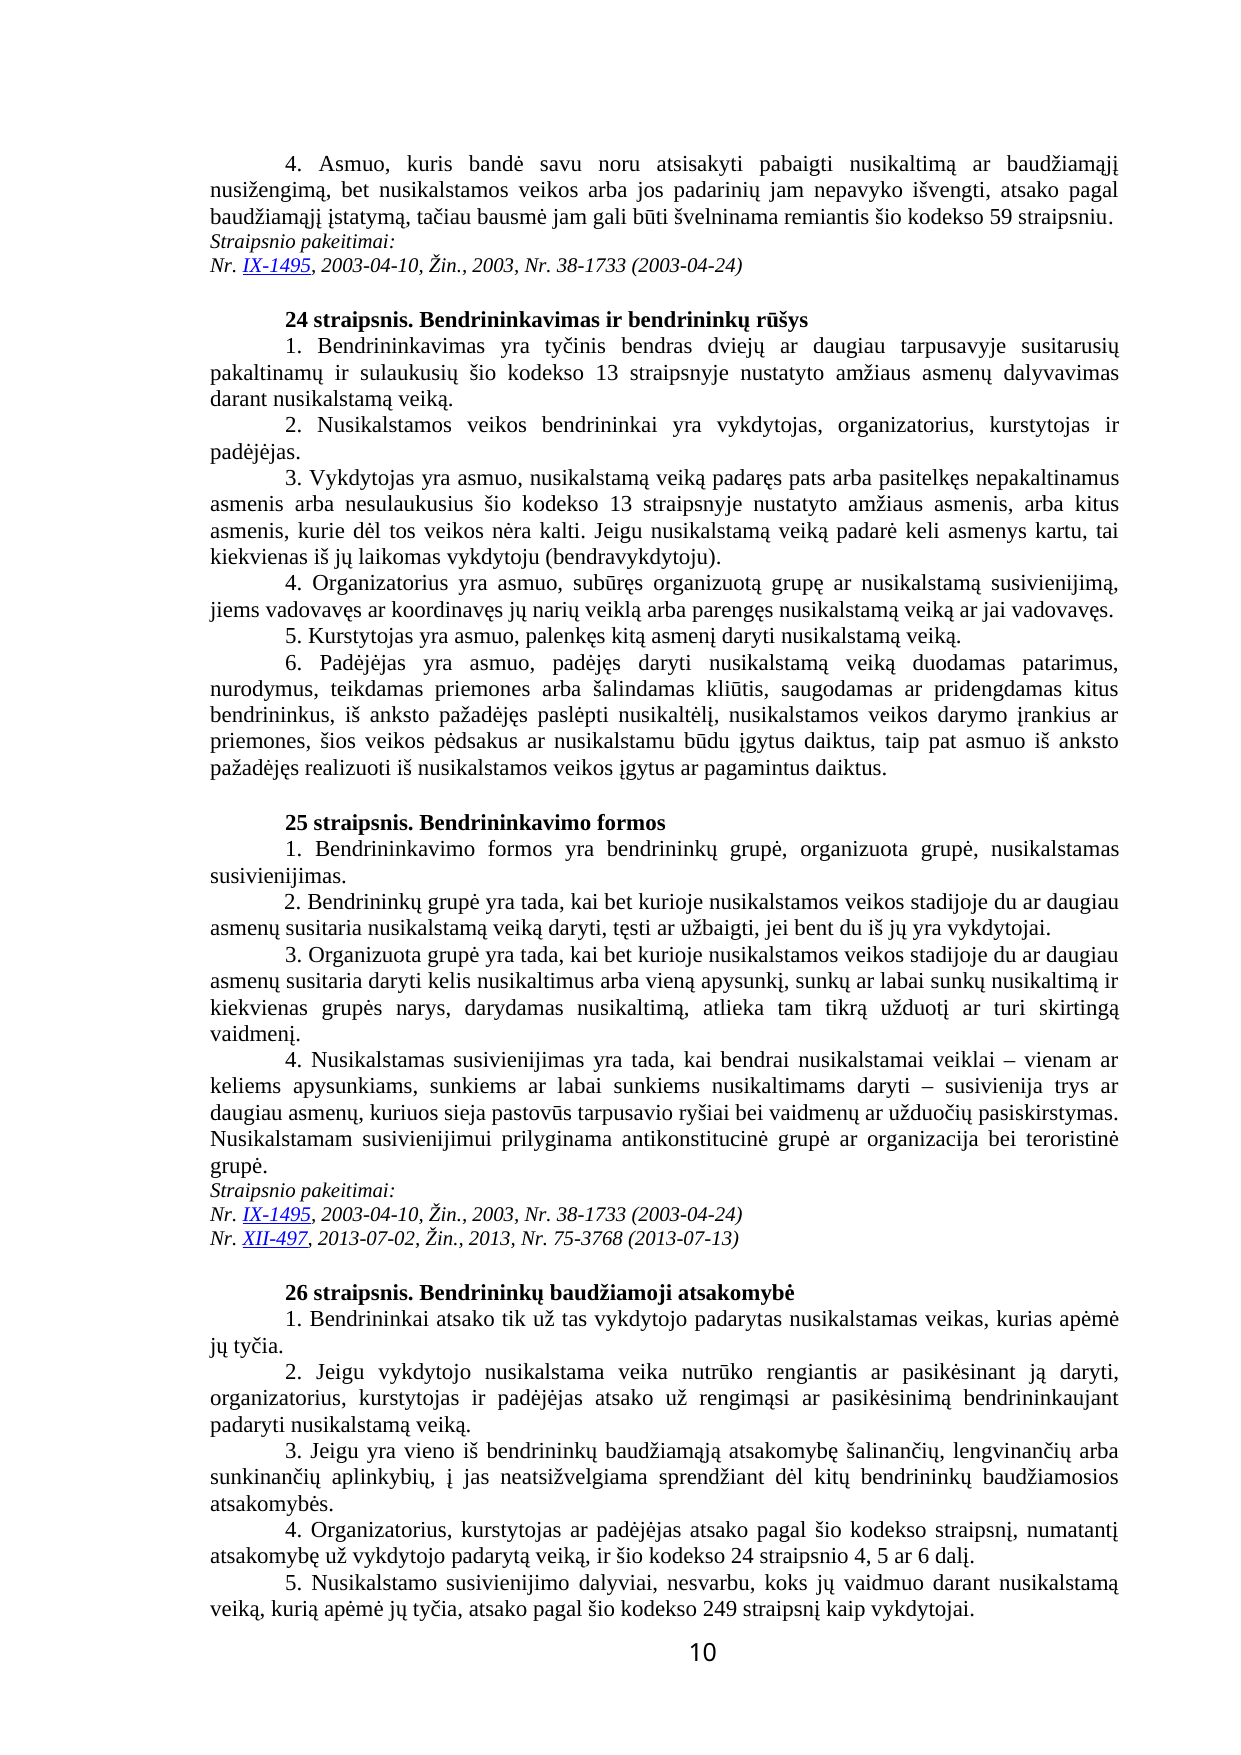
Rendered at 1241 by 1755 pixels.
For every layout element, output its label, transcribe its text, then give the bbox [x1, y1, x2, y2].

text 2. Bendrininkų grupė yra tada, kai bet kurioje nusikalstamos veikos stadijoje du ar daugiau asmenų susitaria nusikalstamą veiką daryti, tęsti ar užbaigti, jei bent du iš jų yra vykdytojai. [210, 888, 1120, 941]
text 4. Asmuo, kuris bandė savu noru atsisakyti pabaigti nusikaltimą ar baudžiamąjį nusižengimą, bet nusikalstamos veikos arba jos padarinių jam nepavyko išvengti, atsako pagal baudžiamąjį įstatymą, tačiau bausmė jam gali būti švelninama remiantis šio kodekso 59 straipsniu. [210, 150, 1120, 229]
text 1. Bendrininkavimas yra tyčinis bendras dviejų ar daugiau tarpusavyje susitarusių pakaltinamų ir sulaukusių šio kodekso 13 straipsnyje nustatyto amžiaus asmenų dalyvavimas darant nusikalstamą veiką. [210, 332, 1120, 411]
text 26 straipsnis. Bendrininkų baudžiamoji atsakomybė [210, 1279, 1120, 1305]
text Nr. XII-497, 2013-07-02, Žin., 2013, Nr. 75-3768 (2013-07-13) [210, 1226, 1120, 1250]
text 6. Padėjėjas yra asmuo, padėjęs daryti nusikalstamą veiką duodamas patarimus, nurodymus, teikdamas priemones arba šalindamas kliūtis, saugodamas ar pridengdamas kitus bendrininkus, iš anksto pažadėjęs paslėpti nusikaltėlį, nusikalstamos veikos darymo įrankius ar priemones, šios veikos pėdsakus ar nusikalstamu būdu įgytus daiktus, taip pat asmuo iš anksto pažadėjęs realizuoti iš nusikalstamos veikos įgytus ar pagamintus daiktus. [210, 648, 1120, 780]
text 3. Vykdytojas yra asmuo, nusikalstamą veiką padaręs pats arba pasitelkęs nepakaltinamus asmenis arba nesulaukusius šio kodekso 13 straipsnyje nustatyto amžiaus asmenis, arba kitus asmenis, kurie dėl tos veikos nėra kalti. Jeigu nusikalstamą veiką padarė keli asmenys kartu, tai kiekvienas iš jų laikomas vykdytoju (bendravykdytoju). [210, 464, 1120, 569]
text Straipsnio pakeitimai: [210, 1178, 1120, 1202]
text 2. Jeigu vykdytojo nusikalstama veika nutrūko rengiantis ar pasikėsinant ją daryti, organizatorius, kurstytojas ir padėjėjas atsako už rengimąsi ar pasikėsinimą bendrininkaujant padaryti nusikalstamą veiką. [210, 1358, 1120, 1437]
text 4. Organizatorius, kurstytojas ar padėjėjas atsako pagal šio kodekso straipsnį, numatantį atsakomybę už vykdytojo padarytą veiką, ir šio kodekso 24 straipsnio 4, 5 ar 6 dalį. [210, 1516, 1120, 1569]
text 1. Bendrininkavimo formos yra bendrininkų grupė, organizuota grupė, nusikalstamas susivienijimas. [210, 835, 1120, 888]
text 4. Nusikalstamas susivienijimas yra tada, kai bendrai nusikalstamai veiklai – vienam ar keliems apysunkiams, sunkiems ar labai sunkiems nusikaltimams daryti – susivienija trys ar daugiau asmenų, kuriuos sieja pastovūs tarpusavio ryšiai bei vaidmenų ar užduočių pasiskirstymas. Nusikalstamam susivienijimui prilyginama antikonstitucinė grupė ar organizacija bei teroristinė grupė. [210, 1046, 1120, 1178]
text 4. Organizatorius yra asmuo, subūręs organizuotą grupę ar nusikalstamą susivienijimą, jiems vadovavęs ar koordinavęs jų narių veiklą arba parengęs nusikalstamą veiką ar jai vadovavęs. [210, 569, 1120, 622]
text 3. Jeigu yra vieno iš bendrininkų baudžiamąją atsakomybę šalinančių, lengvinančių arba sunkinančių aplinkybių, į jas neatsižvelgiama sprendžiant dėl kitų bendrininkų baudžiamosios atsakomybės. [210, 1437, 1120, 1516]
text 24 straipsnis. Bendrininkavimas ir bendrininkų rūšys [210, 306, 1120, 332]
text Nr. IX-1495, 2003-04-10, Žin., 2003, Nr. 38-1733 (2003-04-24) [210, 1202, 1120, 1226]
text 2. Nusikalstamos veikos bendrininkai yra vykdytojas, organizatorius, kurstytojas ir padėjėjas. [210, 411, 1120, 464]
text 5. Kurstytojas yra asmuo, palenkęs kitą asmenį daryti nusikalstamą veiką. [210, 622, 1120, 648]
text 1. Bendrininkai atsako tik už tas vykdytojo padarytas nusikalstamas veikas, kurias apėmė jų tyčia. [210, 1305, 1120, 1358]
text Straipsnio pakeitimai: [210, 229, 1120, 253]
text 3. Organizuota grupė yra tada, kai bet kurioje nusikalstamos veikos stadijoje du ar daugiau asmenų susitaria daryti kelis nusikaltimus arba vieną apysunkį, sunkų ar labai sunkų nusikaltimą ir kiekvienas grupės narys, darydamas nusikaltimą, atlieka tam tikrą užduotį ar turi skirtingą vaidmenį. [210, 941, 1120, 1046]
text 5. Nusikalstamo susivienijimo dalyviai, nesvarbu, koks jų vaidmuo darant nusikalstamą veiką, kurią apėmė jų tyčia, atsako pagal šio kodekso 249 straipsnį kaip vykdytojai. [210, 1569, 1120, 1622]
text Nr. IX-1495, 2003-04-10, Žin., 2003, Nr. 38-1733 (2003-04-24) [210, 253, 1120, 277]
text 25 straipsnis. Bendrininkavimo formos [210, 809, 1120, 835]
